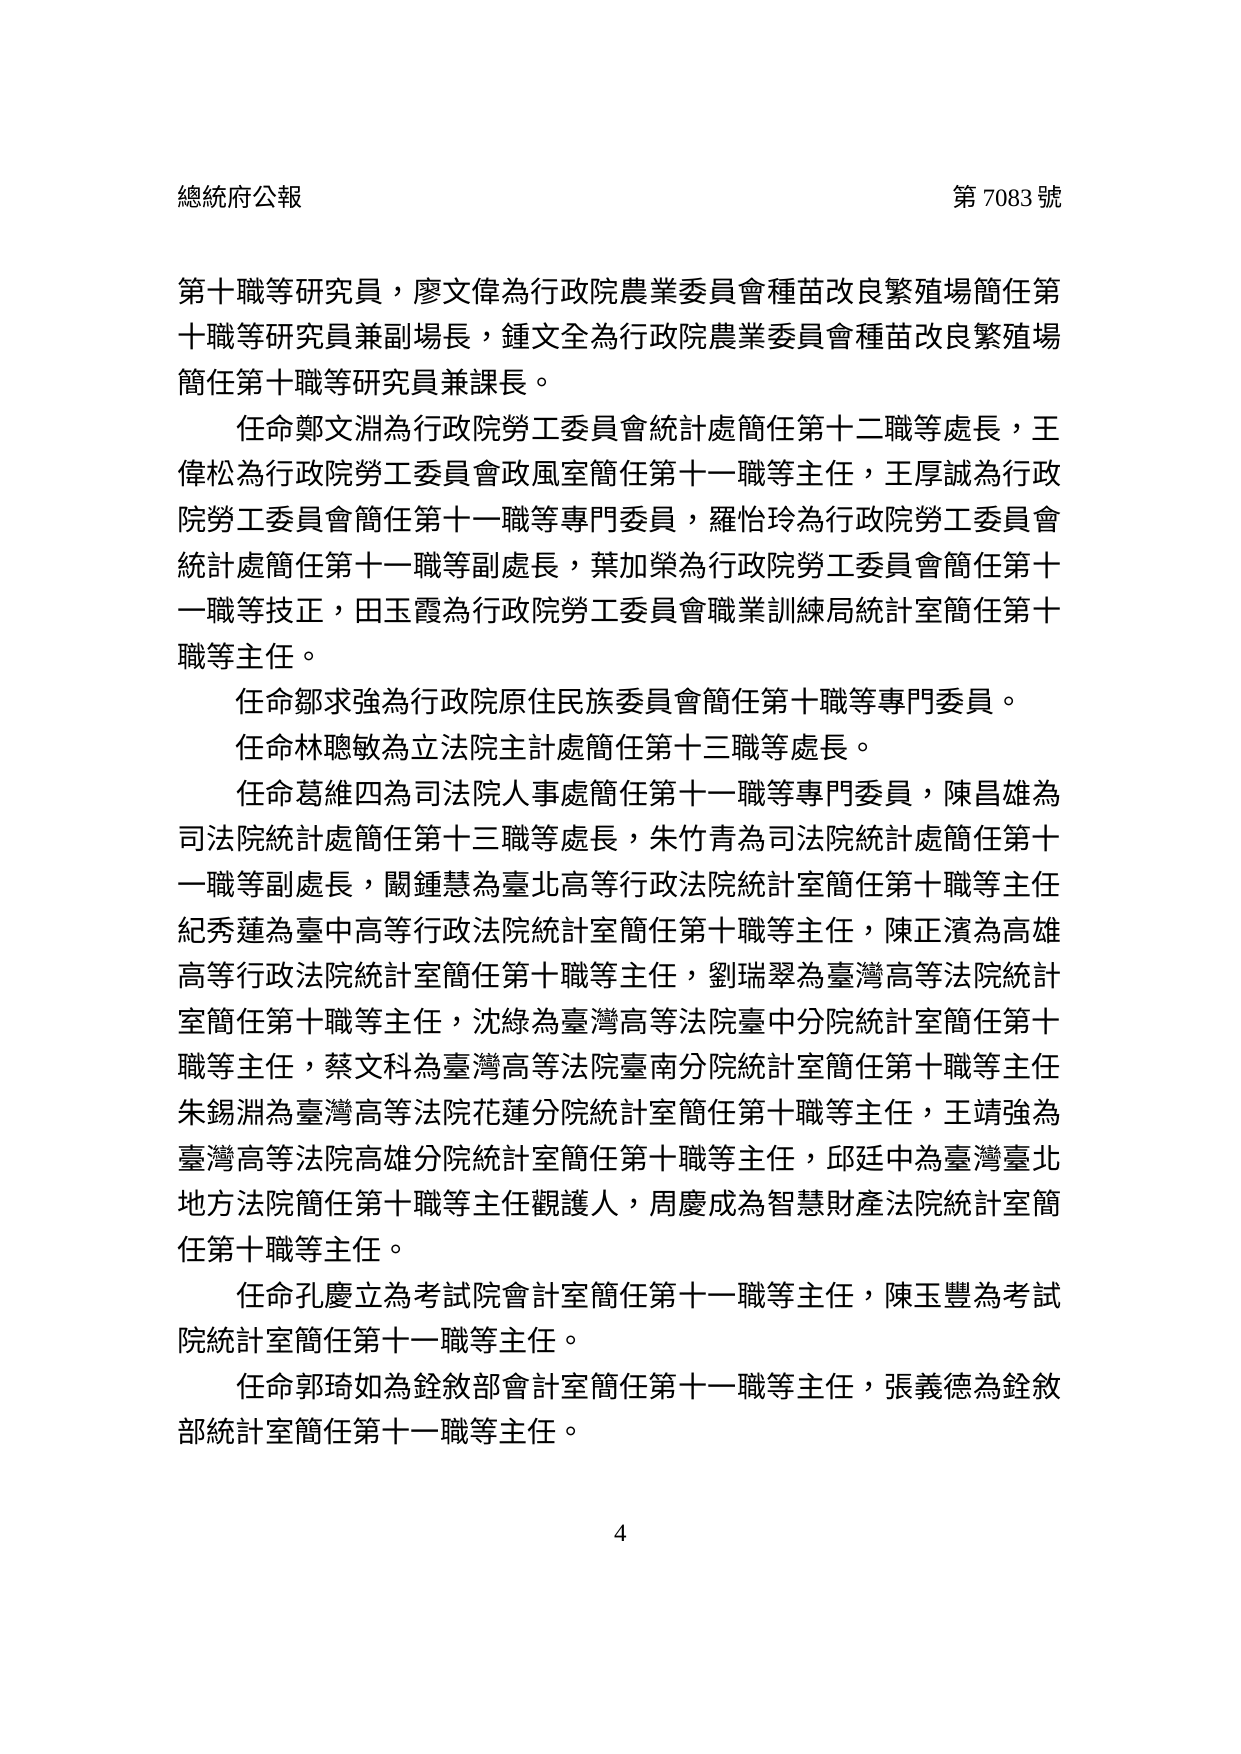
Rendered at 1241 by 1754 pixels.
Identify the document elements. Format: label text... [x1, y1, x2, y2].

text 任命葛維四為司法院人事處簡任第十一職等專門委員，陳昌雄為司法院統計處簡任第十三職等處長，朱竹青為司法院統計處簡任第十一職等副處長，闞鍾慧為臺北高等行政法院統計室簡任第十職等主任，紀秀蓮為臺中高等行政法院統計室簡任第十職等主任，陳正濱為高雄高等行政法院統計室簡任第十職等主任，劉瑞翠為臺灣高等法院統計室簡任第十職等主任，沈綠為臺灣高等法院臺中分院統計室簡任第十職等主任，蔡文科為臺灣高等法院臺南分院統計室簡任第十職等主任，朱錫淵為臺灣高等法院花蓮分院統計室簡任第十職等主任，王靖強為臺灣高等法院高雄分院統計室簡任第十職等主任，邱廷中為臺灣臺北地方法院簡任第十職等主任觀護人，周慶成為智慧財產法院統計室簡任第十職等主任。 [177, 768, 1063, 1269]
text 任命林聰敏為立法院主計處簡任第十三職等處長。 [177, 722, 1063, 768]
text 任命郭琦如為銓敘部會計室簡任第十一職等主任，張義德為銓敘部統計室簡任第十一職等主任。 [177, 1361, 1063, 1452]
text 任命鄒求強為行政院原住民族委員會簡任第十職等專門委員。 [177, 676, 1063, 722]
text 任命鄭文淵為行政院勞工委員會統計處簡任第十二職等處長，王偉松為行政院勞工委員會政風室簡任第十一職等主任，王厚誠為行政院勞工委員會簡任第十一職等專門委員，羅怡玲為行政院勞工委員會統計處簡任第十一職等副處長，葉加榮為行政院勞工委員會簡任第十一職等技正，田玉霞為行政院勞工委員會職業訓練局統計室簡任第十職等主任。 [177, 403, 1063, 676]
text 任命孔慶立為考試院會計室簡任第十一職等主任，陳玉豐為考試院統計室簡任第十一職等主任。 [177, 1269, 1063, 1361]
text 第十職等研究員，廖文偉為行政院農業委員會種苗改良繁殖場簡任第十職等研究員兼副場長，鍾文全為行政院農業委員會種苗改良繁殖場簡任第十職等研究員兼課長。 [177, 266, 1063, 403]
